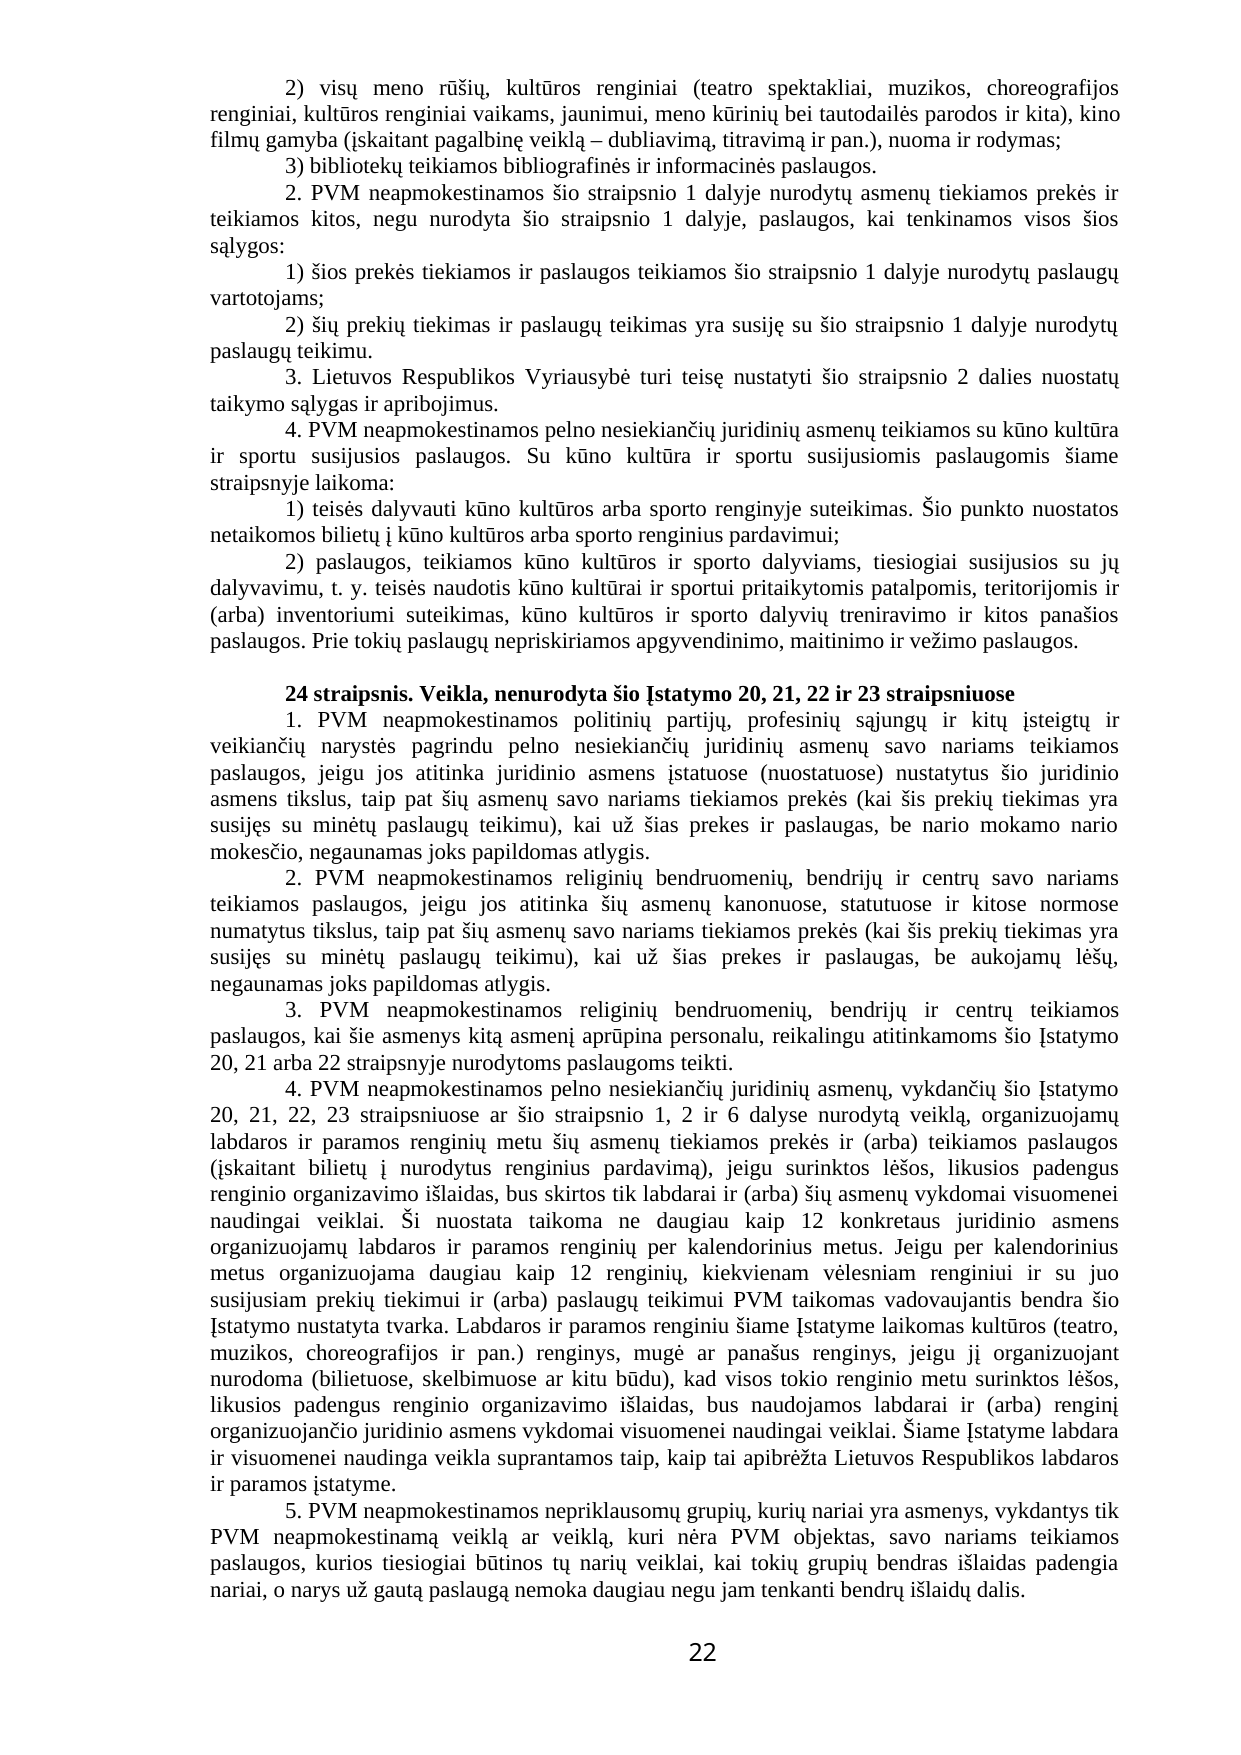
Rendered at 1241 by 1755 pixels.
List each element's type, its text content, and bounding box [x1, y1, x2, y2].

text 24 straipsnis. Veikla, nenurodyta šio Įstatymo 20, 21, 22 ir 23 straipsniuose [210, 680, 1120, 706]
text 4. PVM neapmokestinamos pelno nesiekiančių juridinių asmenų teikiamos su kūno kultūra ir sportu susijusios paslaugos. Su kūno kultūra ir sportu susijusiomis paslaugomis šiame straipsnyje laikoma: [210, 416, 1120, 495]
text 3. PVM neapmokestinamos religinių bendruomenių, bendrijų ir centrų teikiamos paslaugos, kai šie asmenys kitą asmenį aprūpina personalu, reikalingu atitinkamoms šio Įstatymo 20, 21 arba 22 straipsnyje nurodytoms paslaugoms teikti. [210, 996, 1120, 1075]
text 3. Lietuvos Respublikos Vyriausybė turi teisę nustatyti šio straipsnio 2 dalies nuostatų taikymo sąlygas ir apribojimus. [210, 363, 1120, 416]
text 2. PVM neapmokestinamos religinių bendruomenių, bendrijų ir centrų savo nariams teikiamos paslaugos, jeigu jos atitinka šių asmenų kanonuose, statutuose ir kitose normose numatytus tikslus, taip pat šių asmenų savo nariams tiekiamos prekės (kai šis prekių tiekimas yra susijęs su minėtų paslaugų teikimu), kai už šias prekes ir paslaugas, be aukojamų lėšų, negaunamas joks papildomas atlygis. [210, 864, 1120, 996]
text 5. PVM neapmokestinamos nepriklausomų grupių, kurių nariai yra asmenys, vykdantys tik PVM neapmokestinamą veiklą ar veiklą, kuri nėra PVM objektas, savo nariams teikiamos paslaugos, kurios tiesiogiai būtinos tų narių veiklai, kai tokių grupių bendras išlaidas padengia nariai, o narys už gautą paslaugą nemoka daugiau negu jam tenkanti bendrų išlaidų dalis. [210, 1497, 1120, 1602]
text 2) paslaugos, teikiamos kūno kultūros ir sporto dalyviams, tiesiogiai susijusios su jų dalyvavimu, t. y. teisės naudotis kūno kultūrai ir sportui pritaikytomis patalpomis, teritorijomis ir (arba) inventoriumi suteikimas, kūno kultūros ir sporto dalyvių treniravimo ir kitos panašios paslaugos. Prie tokių paslaugų nepriskiriamos apgyvendinimo, maitinimo ir vežimo paslaugos. [210, 548, 1120, 653]
text 2) šių prekių tiekimas ir paslaugų teikimas yra susiję su šio straipsnio 1 dalyje nurodytų paslaugų teikimu. [210, 311, 1120, 363]
text 1. PVM neapmokestinamos politinių partijų, profesinių sąjungų ir kitų įsteigtų ir veikiančių narystės pagrindu pelno nesiekiančių juridinių asmenų savo nariams teikiamos paslaugos, jeigu jos atitinka juridinio asmens įstatuose (nuostatuose) nustatytus šio juridinio asmens tikslus, taip pat šių asmenų savo nariams tiekiamos prekės (kai šis prekių tiekimas yra susijęs su minėtų paslaugų teikimu), kai už šias prekes ir paslaugas, be nario mokamo nario mokesčio, negaunamas joks papildomas atlygis. [210, 706, 1120, 864]
text 1) šios prekės tiekiamos ir paslaugos teikiamos šio straipsnio 1 dalyje nurodytų paslaugų vartotojams; [210, 258, 1120, 311]
text 2. PVM neapmokestinamos šio straipsnio 1 dalyje nurodytų asmenų tiekiamos prekės ir teikiamos kitos, negu nurodyta šio straipsnio 1 dalyje, paslaugos, kai tenkinamos visos šios sąlygos: [210, 179, 1120, 258]
text 1) teisės dalyvauti kūno kultūros arba sporto renginyje suteikimas. Šio punkto nuostatos netaikomos bilietų į kūno kultūros arba sporto renginius pardavimui; [210, 495, 1120, 548]
text 3) bibliotekų teikiamos bibliografinės ir informacinės paslaugos. [210, 153, 1120, 179]
text 2) visų meno rūšių, kultūros renginiai (teatro spektakliai, muzikos, choreografijos renginiai, kultūros renginiai vaikams, jaunimui, meno kūrinių bei tautodailės parodos ir kita), kino filmų gamyba (įskaitant pagalbinę veiklą – dubliavimą, titravimą ir pan.), nuoma ir rodymas; [210, 73, 1120, 153]
text 4. PVM neapmokestinamos pelno nesiekiančių juridinių asmenų, vykdančių šio Įstatymo 20, 21, 22, 23 straipsniuose ar šio straipsnio 1, 2 ir 6 dalyse nurodytą veiklą, organizuojamų labdaros ir paramos renginių metu šių asmenų tiekiamos prekės ir (arba) teikiamos paslaugos (įskaitant bilietų į nurodytus renginius pardavimą), jeigu surinktos lėšos, likusios padengus renginio organizavimo išlaidas, bus skirtos tik labdarai ir (arba) šių asmenų vykdomai visuomenei naudingai veiklai. Ši nuostata taikoma ne daugiau kaip 12 konkretaus juridinio asmens organizuojamų labdaros ir paramos renginių per kalendorinius metus. Jeigu per kalendorinius metus organizuojama daugiau kaip 12 renginių, kiekvienam vėlesniam renginiui ir su juo susijusiam prekių tiekimui ir (arba) paslaugų teikimui PVM taikomas vadovaujantis bendra šio Įstatymo nustatyta tvarka. Labdaros ir paramos renginiu šiame Įstatyme laikomas kultūros (teatro, muzikos, choreografijos ir pan.) renginys, mugė ar panašus renginys, jeigu jį organizuojant nurodoma (bilietuose, skelbimuose ar kitu būdu), kad visos tokio renginio metu surinktos lėšos, likusios padengus renginio organizavimo išlaidas, bus naudojamos labdarai ir (arba) renginį organizuojančio juridinio asmens vykdomai visuomenei naudingai veiklai. Šiame Įstatyme labdara ir visuomenei naudinga veikla suprantamos taip, kaip tai apibrėžta Lietuvos Respublikos labdaros ir paramos įstatyme. [210, 1075, 1120, 1497]
